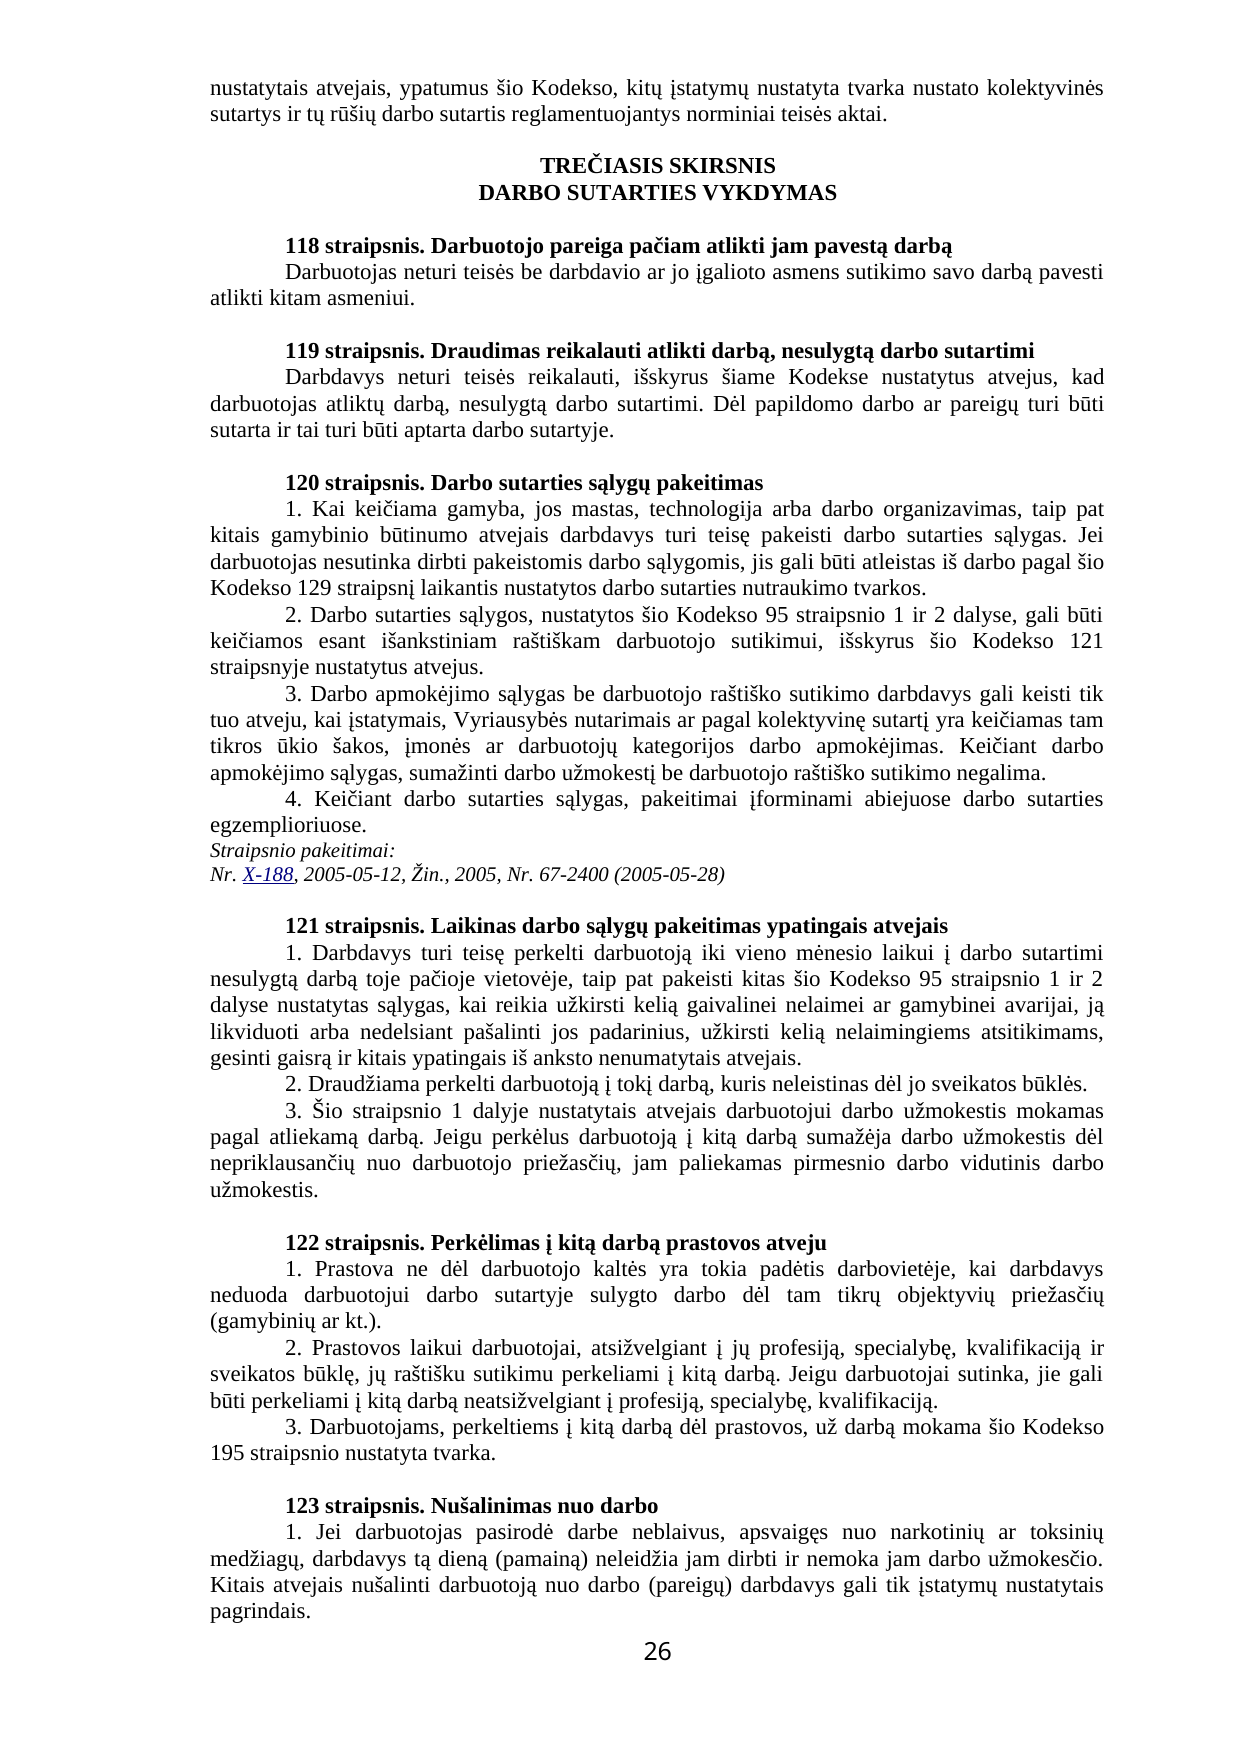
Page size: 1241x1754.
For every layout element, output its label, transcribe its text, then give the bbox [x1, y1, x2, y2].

text DARBO SUTARTIES VYKDYMAS [210, 179, 1106, 205]
text 120 straipsnis. Darbo sutarties sąlygų pakeitimas [210, 469, 1106, 495]
text 118 straipsnis. Darbuotojo pareiga pačiam atlikti jam pavestą darbą [210, 232, 1106, 258]
text TREČIASIS SKIRSNIS [210, 153, 1106, 179]
text 1. Darbdavys turi teisę perkelti darbuotoją iki vieno mėnesio laikui į darbo sutartimi nesulygtą darbą toje pačioje vietovėje, taip pat pakeisti kitas šio Kodekso 95 straipsnio 1 ir 2 dalyse nustatytas sąlygas, kai reikia užkirsti kelią gaivalinei nelaimei ar gamybinei avarijai, ją likviduoti arba nedelsiant pašalinti jos padarinius, užkirsti kelią nelaimingiems atsitikimams, gesinti gaisrą ir kitais ypatingais iš anksto nenumatytais atvejais. [210, 939, 1106, 1070]
text 1. Prastova ne dėl darbuotojo kaltės yra tokia padėtis darbovietėje, kai darbdavys neduoda darbuotojui darbo sutartyje sulygto darbo dėl tam tikrų objektyvių priežasčių (gamybinių ar kt.). [210, 1255, 1106, 1334]
text 2. Darbo sutarties sąlygos, nustatytos šio Kodekso 95 straipsnio 1 ir 2 dalyse, gali būti keičiamos esant išankstiniam raštiškam darbuotojo sutikimui, išskyrus šio Kodekso 121 straipsnyje nustatytus atvejus. [210, 601, 1106, 680]
text 1. Jei darbuotojas pasirodė darbe neblaivus, apsvaigęs nuo narkotinių ar toksinių medžiagų, darbdavys tą dieną (pamainą) neleidžia jam dirbti ir nemoka jam darbo užmokesčio. Kitais atvejais nušalinti darbuotoją nuo darbo (pareigų) darbdavys gali tik įstatymų nustatytais pagrindais. [210, 1518, 1106, 1624]
text 123 straipsnis. Nušalinimas nuo darbo [210, 1492, 1106, 1518]
text 3. Šio straipsnio 1 dalyje nustatytais atvejais darbuotojui darbo užmokestis mokamas pagal atliekamą darbą. Jeigu perkėlus darbuotoją į kitą darbą sumažėja darbo užmokestis dėl nepriklausančių nuo darbuotojo priežasčių, jam paliekamas pirmesnio darbo vidutinis darbo užmokestis. [210, 1097, 1106, 1202]
text 122 straipsnis. Perkėlimas į kitą darbą prastovos atveju [210, 1228, 1106, 1255]
text nustatytais atvejais, ypatumus šio Kodekso, kitų įstatymų nustatyta tvarka nustato kolektyvinės sutartys ir tų rūšių darbo sutartis reglamentuojantys norminiai teisės aktai. [210, 73, 1106, 126]
text Straipsnio pakeitimai: [210, 838, 1106, 862]
text Darbuotojas neturi teisės be darbdavio ar jo įgalioto asmens sutikimo savo darbą pavesti atlikti kitam asmeniui. [210, 258, 1106, 311]
text 119 straipsnis. Draudimas reikalauti atlikti darbą, nesulygtą darbo sutartimi [285, 337, 1106, 363]
text 121 straipsnis. Laikinas darbo sąlygų pakeitimas ypatingais atvejais [210, 912, 1106, 939]
text 4. Keičiant darbo sutarties sąlygas, pakeitimai įforminami abiejuose darbo sutarties egzemplioriuose. [210, 785, 1104, 838]
text 2. Draudžiama perkelti darbuotoją į tokį darbą, kuris neleistinas dėl jo sveikatos būklės. [210, 1070, 1106, 1097]
text 1. Kai keičiama gamyba, jos mastas, technologija arba darbo organizavimas, taip pat kitais gamybinio būtinumo atvejais darbdavys turi teisę pakeisti darbo sutarties sąlygas. Jei darbuotojas nesutinka dirbti pakeistomis darbo sąlygomis, jis gali būti atleistas iš darbo pagal šio Kodekso 129 straipsnį laikantis nustatytos darbo sutarties nutraukimo tvarkos. [210, 495, 1106, 601]
text 3. Darbuotojams, perkeltiems į kitą darbą dėl prastovos, už darbą mokama šio Kodekso 195 straipsnio nustatyta tvarka. [210, 1413, 1106, 1466]
text 3. Darbo apmokėjimo sąlygas be darbuotojo raštiško sutikimo darbdavys gali keisti tik tuo atveju, kai įstatymais, Vyriausybės nutarimais ar pagal kolektyvinę sutartį yra keičiamas tam tikros ūkio šakos, įmonės ar darbuotojų kategorijos darbo apmokėjimas. Keičiant darbo apmokėjimo sąlygas, sumažinti darbo užmokestį be darbuotojo raštiško sutikimo negalima. [210, 680, 1106, 785]
text Nr. X-188, 2005-05-12, Žin., 2005, Nr. 67-2400 (2005-05-28) [210, 862, 1106, 886]
text Darbdavys neturi teisės reikalauti, išskyrus šiame Kodekse nustatytus atvejus, kad darbuotojas atliktų darbą, nesulygtą darbo sutartimi. Dėl papildomo darbo ar pareigų turi būti sutarta ir tai turi būti aptarta darbo sutartyje. [210, 363, 1106, 442]
text 2. Prastovos laikui darbuotojai, atsižvelgiant į jų profesiją, specialybę, kvalifikaciją ir sveikatos būklę, jų raštišku sutikimu perkeliami į kitą darbą. Jeigu darbuotojai sutinka, jie gali būti perkeliami į kitą darbą neatsižvelgiant į profesiją, specialybę, kvalifikaciją. [210, 1334, 1106, 1413]
